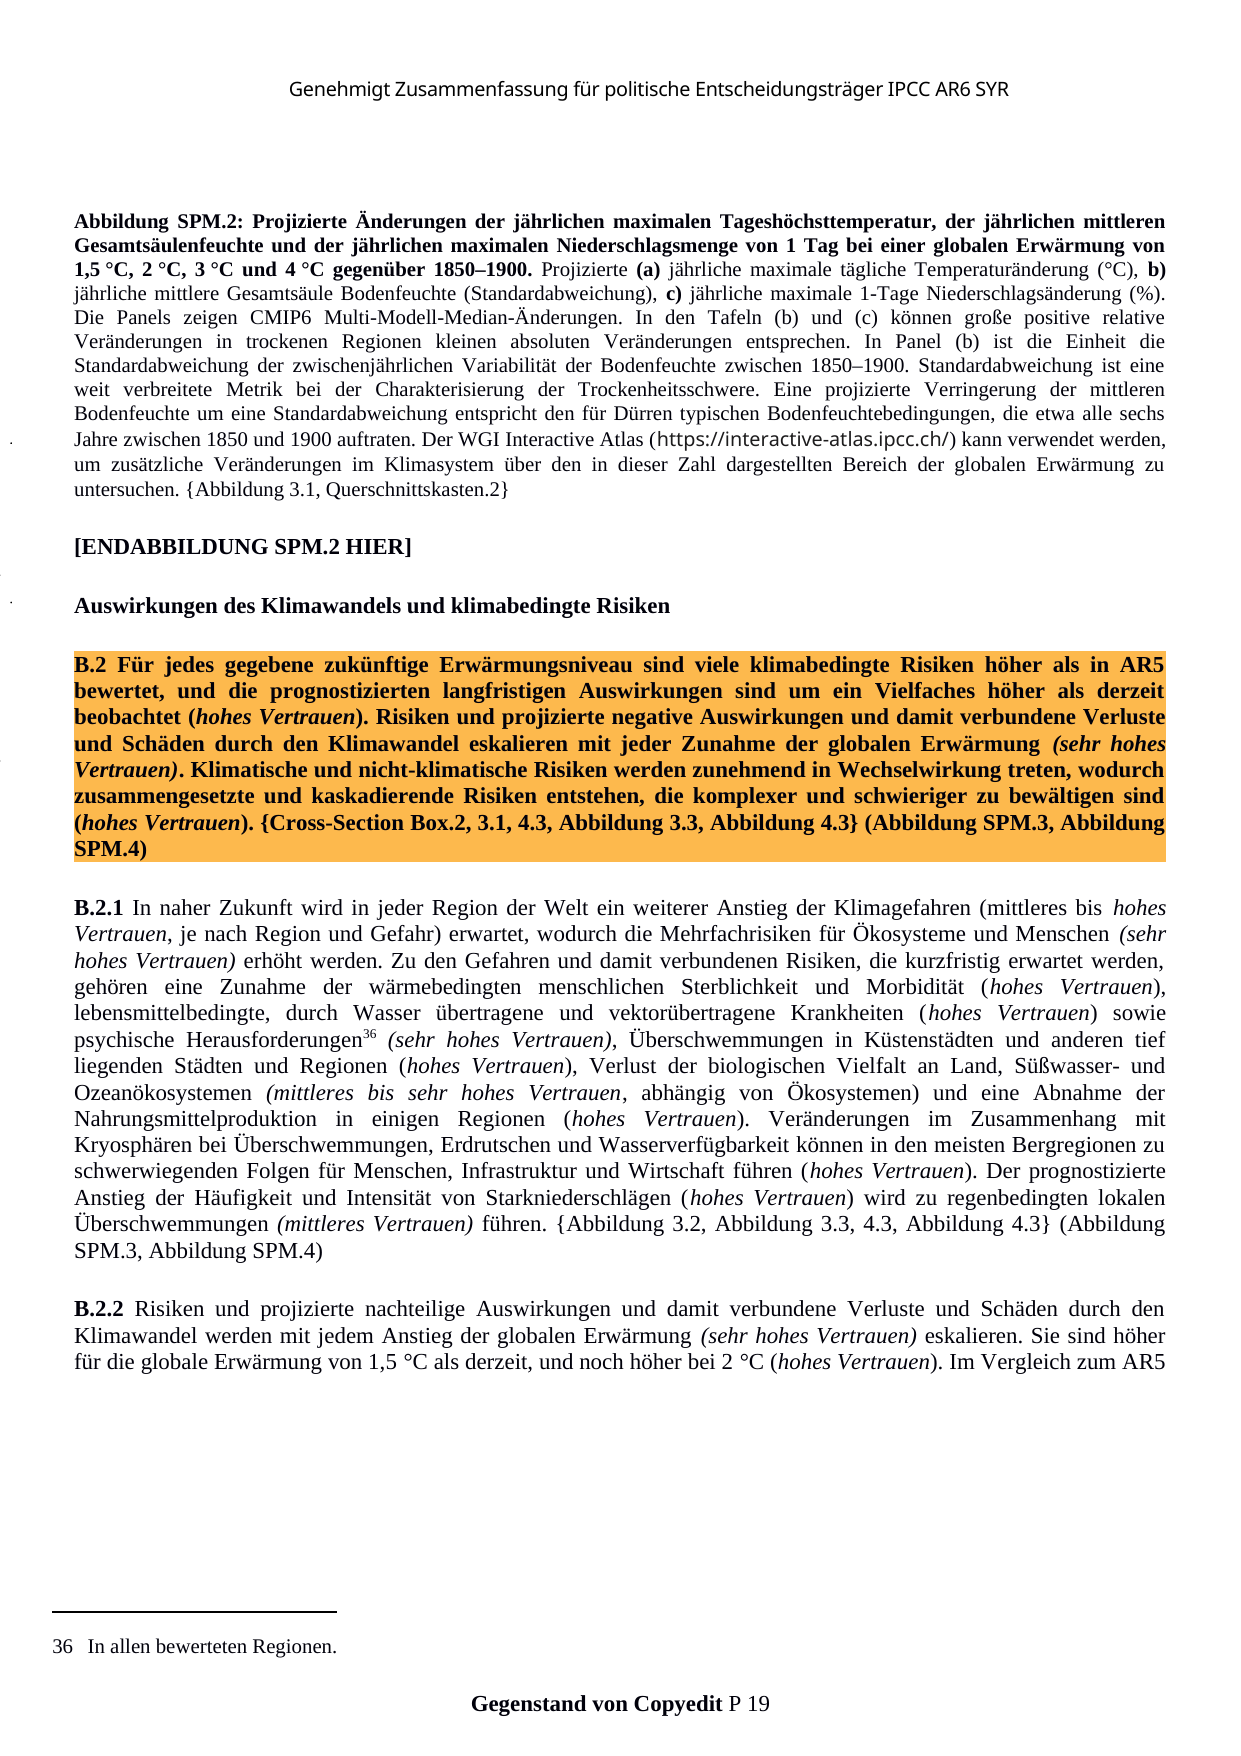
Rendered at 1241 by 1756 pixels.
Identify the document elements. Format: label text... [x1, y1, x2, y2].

text In allen bewerteten Regionen. [52, 1634, 1188, 1658]
text B.2.2 Risiken und projizierte nachteilige Auswirkungen und damit verbundene Verluste und Schäden durch den Klimawandel werden mit jedem Anstieg der globalen Erwärmung (sehr hohes Vertrauen) eskalieren. Sie sind höher für die globale Erwärmung von 1,5 °C als derzeit, und noch höher bei 2 °C (hohes Vertrauen). Im Vergleich zum AR5 [74, 1296, 1166, 1374]
text Abbildung SPM.2: Projizierte Änderungen der jährlichen maximalen Tageshöchsttemperatur, der jährlichen mittleren Gesamtsäulenfeuchte und der jährlichen maximalen Niederschlagsmenge von 1 Tag bei einer globalen Erwärmung von 1,5 °C, 2 °C, 3 °C und 4 °C gegenüber 1850–1900. Projizierte (a) jährliche maximale tägliche Temperaturänderung (°C), b) jährliche mittlere Gesamtsäule Bodenfeuchte (Standardabweichung), c) jährliche maximale 1-Tage Niederschlagsänderung (%). Die Panels zeigen CMIP6 Multi-Modell-Median-Änderungen. In den Tafeln (b) und (c) können große positive relative Veränderungen in trockenen Regionen kleinen absoluten Veränderungen entsprechen. In Panel (b) ist die Einheit die Standardabweichung der zwischenjährlichen Variabilität der Bodenfeuchte zwischen 1850–1900. Standardabweichung ist eine weit verbreitete Metrik bei der Charakterisierung der Trockenheitsschwere. Eine projizierte Verringerung der mittleren Bodenfeuchte um eine Standardabweichung entspricht den für Dürren typischen Bodenfeuchtebedingungen, die etwa alle sechs Jahre zwischen 1850 und 1900 auftraten. Der WGI Interactive Atlas (https://interactive-atlas.ipcc.ch/) kann verwendet werden, um zusätzliche Veränderungen im Klimasystem über den in dieser Zahl dargestellten Bereich der globalen Erwärmung zu untersuchen. {Abbildung 3.1, Querschnittskasten.2} [74, 209, 1166, 501]
text [ENDABBILDUNG SPM.2 HIER] [74, 533, 1166, 559]
text Auswirkungen des Klimawandels und klimabedingte Risiken [74, 592, 1166, 618]
text B.2.1 In naher Zukunft wird in jeder Region der Welt ein weiterer Anstieg der Klimagefahren (mittleres bis hohes Vertrauen, je nach Region und Gefahr) erwartet, wodurch die Mehrfachrisiken für Ökosysteme und Menschen (sehr hohes Vertrauen) erhöht werden. Zu den Gefahren und damit verbundenen Risiken, die kurzfristig erwartet werden, gehören eine Zunahme der wärmebedingten menschlichen Sterblichkeit und Morbidität (hohes Vertrauen), lebensmittelbedingte, durch Wasser übertragene und vektorübertragene Krankheiten (hohes Vertrauen) sowie psychische Herausforderungen (sehr hohes Vertrauen), Überschwemmungen in Küstenstädten und anderen tief liegenden Städten und Regionen (hohes Vertrauen), Verlust der biologischen Vielfalt an Land, Süßwasser- und Ozeanökosystemen (mittleres bis sehr hohes Vertrauen, abhängig von Ökosystemen) und eine Abnahme der Nahrungsmittelproduktion in einigen Regionen (hohes Vertrauen). Veränderungen im Zusammenhang mit Kryosphären bei Überschwemmungen, Erdrutschen und Wasserverfügbarkeit können in den meisten Bergregionen zu schwerwiegenden Folgen für Menschen, Infrastruktur und Wirtschaft führen (hohes Vertrauen). Der prognostizierte Anstieg der Häufigkeit und Intensität von Starkniederschlägen (hohes Vertrauen) wird zu regenbedingten lokalen Überschwemmungen (mittleres Vertrauen) führen. {Abbildung 3.2, Abbildung 3.3, 4.3, Abbildung 4.3} (Abbildung SPM.3, Abbildung SPM.4) [74, 894, 1166, 1263]
text B.2 Für jedes gegebene zukünftige Erwärmungsniveau sind viele klimabedingte Risiken höher als in AR5 bewertet, und die prognostizierten langfristigen Auswirkungen sind um ein Vielfaches höher als derzeit beobachtet (hohes Vertrauen). Risiken und projizierte negative Auswirkungen und damit verbundene Verluste und Schäden durch den Klimawandel eskalieren mit jeder Zunahme der globalen Erwärmung (sehr hohes Vertrauen). Klimatische und nicht-klimatische Risiken werden zunehmend in Wechselwirkung treten, wodurch zusammengesetzte und kaskadierende Risiken entstehen, die komplexer und schwieriger zu bewältigen sind (hohes Vertrauen). {Cross-Section Box.2, 3.1, 4.3, Abbildung 3.3, Abbildung 4.3} (Abbildung SPM.3, Abbildung SPM.4) [74, 651, 1166, 862]
